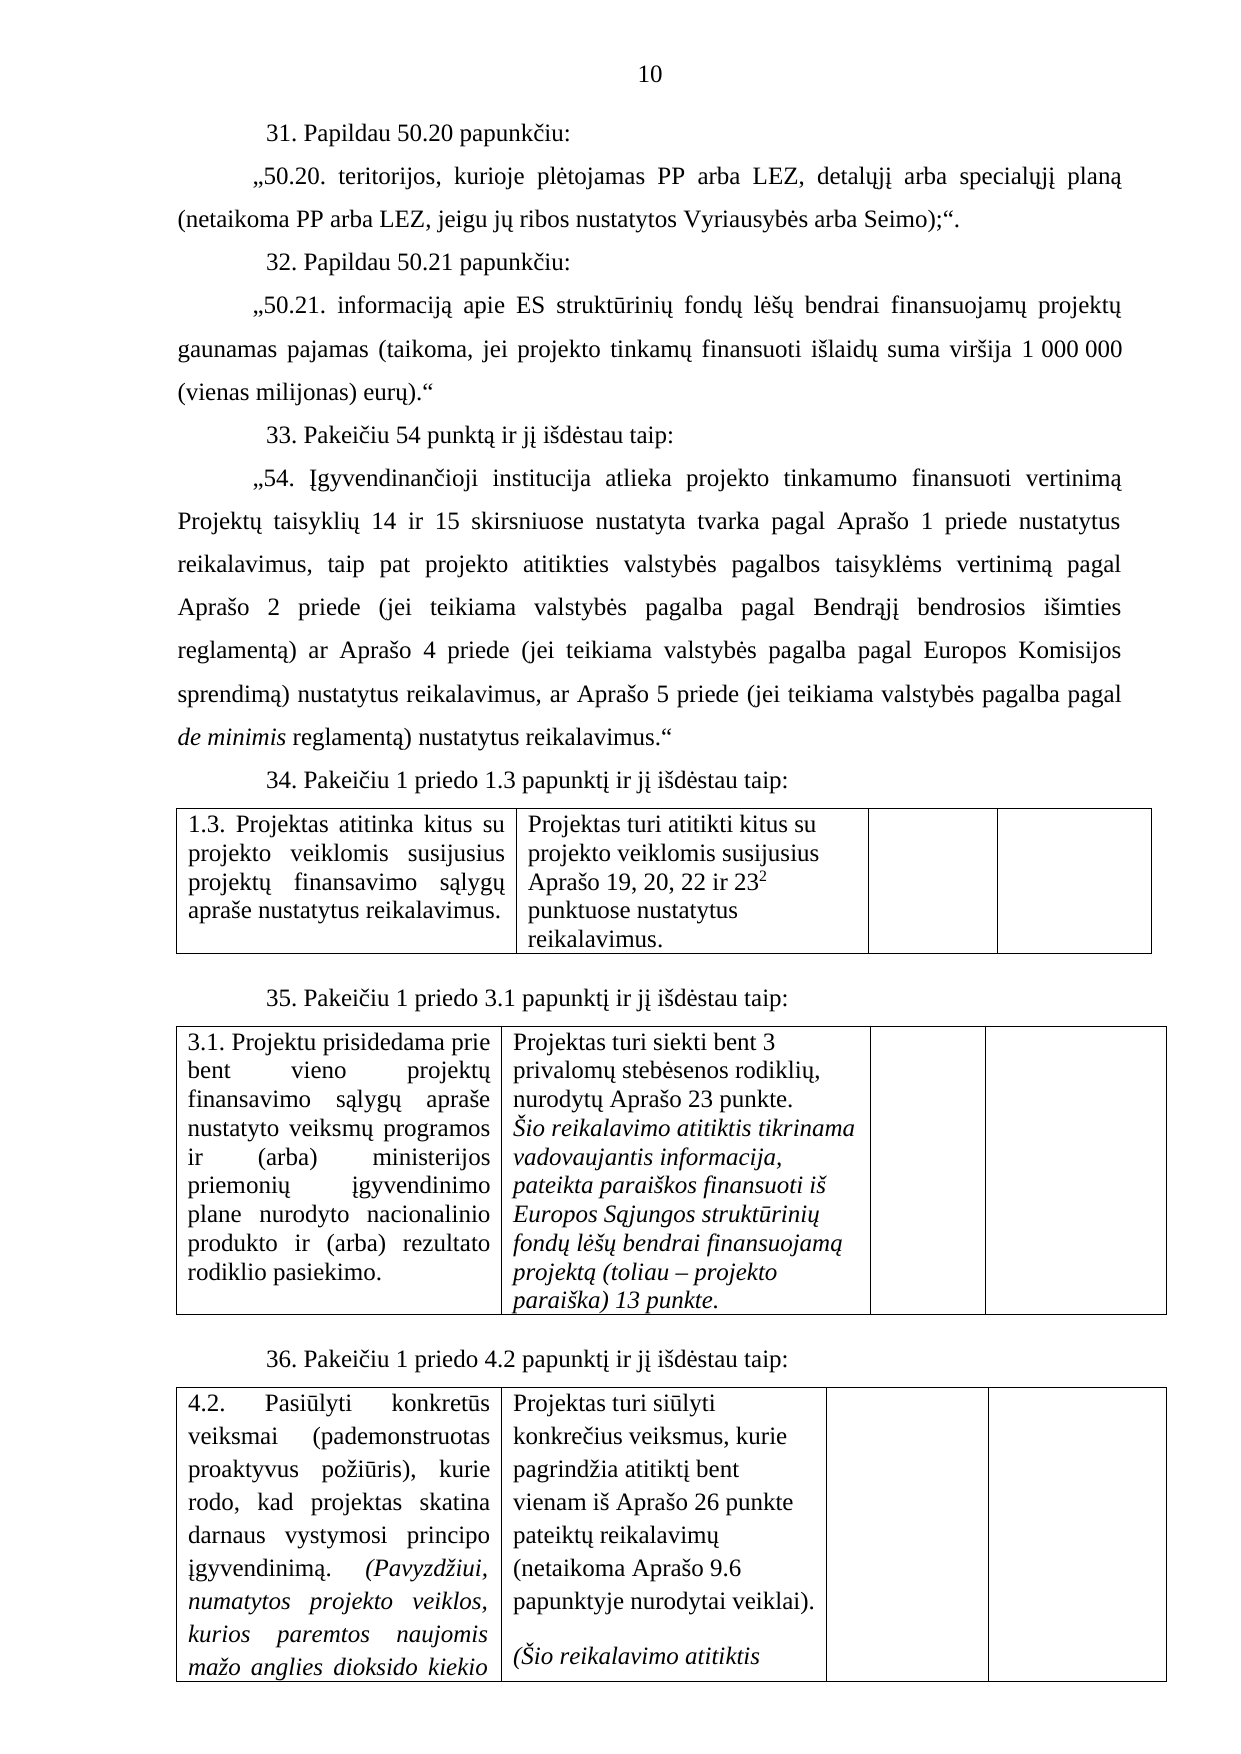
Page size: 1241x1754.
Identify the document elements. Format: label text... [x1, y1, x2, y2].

table_header [989, 1388, 1166, 1681]
table_header [869, 809, 997, 953]
text „50.20. teritorijos, kurioje plėtojamas PP arba LEZ, detalųjį arba specialųjį planą (netaikoma PP arba LEZ, jeigu jų ribos nustatytos Vyriausybės arba Seimo);“. [177, 161, 1122, 233]
table_header 3.1. Projektu prisidedama prie bent vieno projektų finansavimo sąlygų apraše nustatyto veiksmų programos ir (arba) ministerijos priemonių įgyvendinimo plane nurodyto nacionalinio produkto ir (arba) rezultato rodiklio pasiekimo. [177, 1027, 501, 1314]
table_header 1.3. Projektas atitinka kitus su projekto veiklomis susijusius projektų finansavimo sąlygų apraše nustatytus reikalavimus. [177, 809, 516, 953]
text „50.21. informaciją apie ES struktūrinių fondų lėšų bendrai finansuojamų projektų gaunamas pajamas (taikoma, jei projekto tinkamų finansuoti išlaidų suma viršija 1 000 000 (vienas milijonas) eurų).“ [177, 291, 1122, 406]
text 35. Pakeičiu 1 priedo 3.1 papunktį ir jį išdėstau taip: [266, 983, 1122, 1011]
table_header Projektas turi siūlyti konkrečius veiksmus, kurie pagrindžia atitiktį bent vienam iš Aprašo 26 punkte pateiktų reikalavimų (netaikoma Aprašo 9.6 papunktyje nurodytai veiklai). (Šio reikalavimo atitiktis [502, 1388, 826, 1681]
table_header Projektas turi atitikti kitus su projekto veiklomis susijusius Aprašo 19, 20, 22 ir 232 punktuose nustatytus reikalavimus. [517, 809, 868, 953]
text 31. Papildau 50.20 papunkčiu: [266, 118, 1122, 147]
text 33. Pakeičiu 54 punktą ir jį išdėstau taip: [266, 420, 1122, 449]
table_header [871, 1027, 985, 1314]
table_header [986, 1027, 1166, 1314]
text 36. Pakeičiu 1 priedo 4.2 papunktį ir jį išdėstau taip: [266, 1344, 1122, 1373]
table_header [827, 1388, 988, 1681]
text „54. Įgyvendinančioji institucija atlieka projekto tinkamumo finansuoti vertinimą Projektų taisyklių 14 ir 15 skirsniuose nustatyta tvarka pagal Aprašo 1 priede nustatytus reikalavimus, taip pat projekto atitikties valstybės pagalbos taisyklėms vertinimą pagal Aprašo 2 priede (jei teikiama valstybės pagalba pagal Bendrąjį bendrosios išimties reglamentą) ar Aprašo 4 priede (jei teikiama valstybės pagalba pagal Europos Komisijos sprendimą) nustatytus reikalavimus, ar Aprašo 5 priede (jei teikiama valstybės pagalba pagal de minimis reglamentą) nustatytus reikalavimus.“ [177, 463, 1122, 751]
text 32. Papildau 50.21 papunkčiu: [266, 247, 1122, 276]
table_header [998, 809, 1151, 953]
table_header Projektas turi siekti bent 3 privalomų stebėsenos rodiklių, nurodytų Aprašo 23 punkte. Šio reikalavimo atitiktis tikrinama vadovaujantis informacija, pateikta paraiškos finansuoti iš Europos Sąjungos struktūrinių fondų lėšų bendrai finansuojamą projektą (toliau – projekto paraiška) 13 punkte. [502, 1027, 870, 1314]
text 34. Pakeičiu 1 priedo 1.3 papunktį ir jį išdėstau taip: [266, 765, 1122, 794]
table_header 4.2. Pasiūlyti konkretūs veiksmai (pademonstruotas proaktyvus požiūris), kurie rodo, kad projektas skatina darnaus vystymosi principo įgyvendinimą. (Pavyzdžiui, numatytos projekto veiklos, kurios paremtos naujomis mažo anglies dioksido kiekio [177, 1388, 501, 1681]
